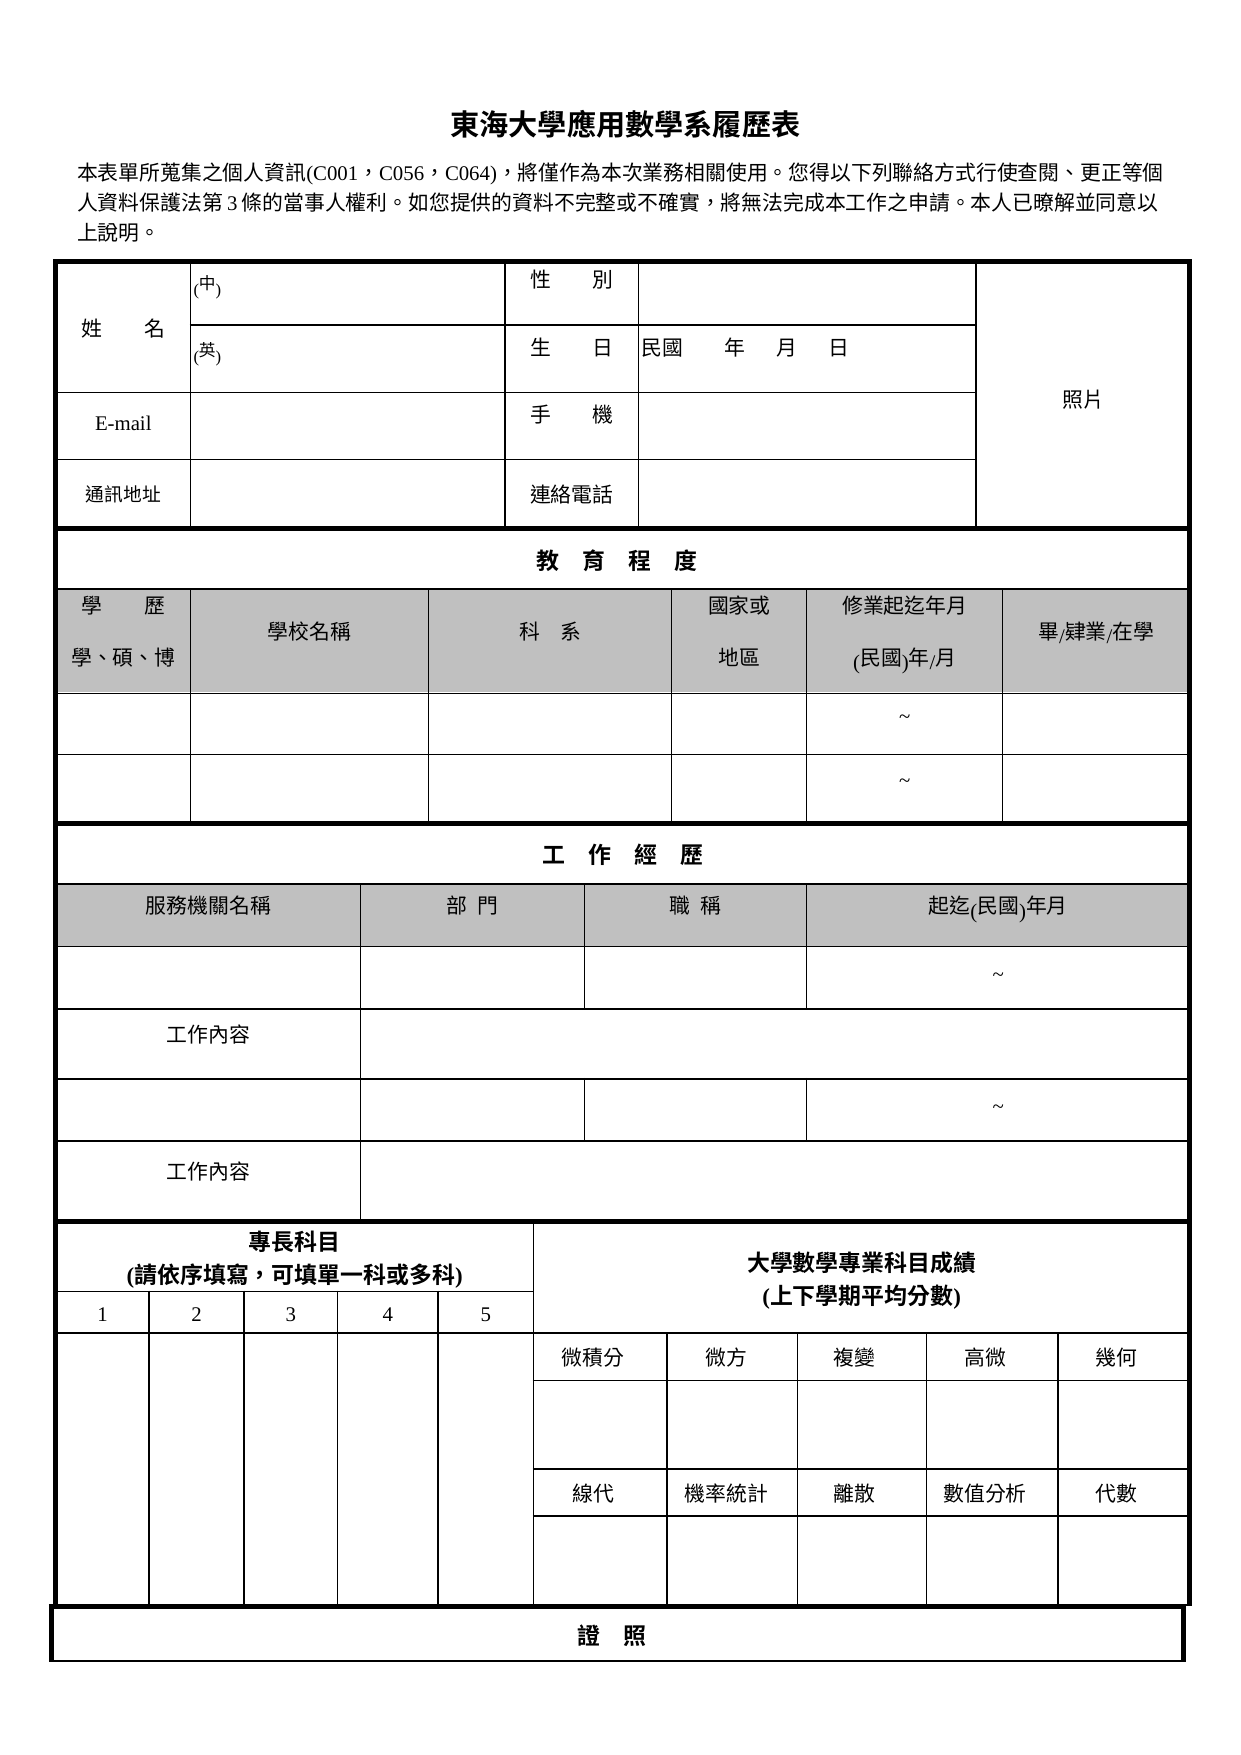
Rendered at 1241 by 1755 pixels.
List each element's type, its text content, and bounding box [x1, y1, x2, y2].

table_cell [798, 1381, 926, 1468]
table_header 照片 [977, 264, 1187, 526]
table_cell [58, 1334, 148, 1604]
table_cell 學 歷 學、碩、博 [58, 590, 190, 692]
table_header (中) [191, 264, 504, 324]
table_cell 高微 [927, 1334, 1057, 1379]
table_cell 工 作 經 歷 [58, 826, 1187, 883]
table_cell 微積分 [534, 1334, 666, 1379]
table_cell [798, 1517, 926, 1604]
table_cell [245, 1334, 337, 1604]
table_cell [361, 1080, 584, 1140]
table_cell 4 [338, 1292, 437, 1332]
table_cell [672, 755, 806, 821]
table_cell 線代 [534, 1470, 666, 1515]
table_cell [1059, 1381, 1187, 1468]
table_cell 幾何 [1059, 1334, 1187, 1379]
table_header [639, 264, 975, 324]
table_cell [361, 1142, 1187, 1219]
table_cell ~ [807, 1080, 1187, 1140]
table_cell 起迄(民國)年月 [807, 885, 1187, 946]
table_header 性 別 [506, 264, 638, 324]
table_cell 機率統計 [668, 1470, 797, 1515]
table_cell [668, 1517, 797, 1604]
table_cell [639, 393, 975, 458]
table_cell [668, 1381, 797, 1468]
table_cell 教 育 程 度 [58, 531, 1187, 588]
table_cell 代數 [1059, 1470, 1187, 1515]
table_cell 5 [439, 1292, 533, 1332]
table_cell 修業起迄年月 (民國)年/月 [807, 590, 1002, 692]
table_cell 手 機 [506, 393, 638, 458]
table_cell [361, 1010, 1187, 1078]
table_cell 科 系 [429, 590, 671, 692]
table_cell (英) [191, 326, 504, 391]
table_cell [361, 947, 584, 1008]
table_cell [585, 1080, 806, 1140]
table_cell [534, 1517, 666, 1604]
table_cell [439, 1334, 533, 1604]
table_header 姓 名 [58, 264, 190, 391]
table_cell [338, 1334, 437, 1604]
table_cell 學校名稱 [191, 590, 428, 692]
table_cell [585, 947, 806, 1008]
table_cell 連絡電話 [506, 460, 638, 526]
table_cell 微方 [668, 1334, 797, 1379]
table_cell [150, 1334, 243, 1604]
table_cell E-mail [58, 393, 190, 458]
table_cell 數值分析 [927, 1470, 1057, 1515]
table_cell [1003, 755, 1187, 821]
table_cell 專長科目 (請依序填寫，可填單一科或多科) [58, 1224, 533, 1291]
table_cell 證 照 [54, 1609, 1181, 1660]
table_cell [191, 694, 428, 753]
table_cell 民國 年 月 日 [639, 326, 975, 391]
table_cell [191, 393, 504, 458]
table_cell [1003, 694, 1187, 753]
table_cell [534, 1381, 666, 1468]
table_cell ~ [807, 947, 1187, 1008]
table_cell [1059, 1517, 1187, 1604]
table_cell [191, 460, 504, 526]
table_cell [927, 1381, 1057, 1468]
text 本表單所蒐集之個人資訊(C001，C056，C064)，將僅作為本次業務相關使用。您得以下列聯絡方式行使查閱、更正等個人資料保護法第3條的當事人權利。如您提供的資料不完整或不確實，將無法完成本工作之申請。本人已暸解並同意以上說明。 [77, 156, 1164, 247]
text 東海大學應用數學系履歷表 [77, 101, 1164, 143]
table_cell 職 稱 [585, 885, 806, 946]
table_cell [191, 755, 428, 821]
table_cell 畢/肄業/在學 [1003, 590, 1187, 692]
table_cell ~ [807, 755, 1002, 821]
table_cell 工作內容 [58, 1142, 360, 1219]
table_cell ~ [807, 694, 1002, 753]
table_cell 部 門 [361, 885, 584, 946]
table_cell 生 日 [506, 326, 638, 391]
table_cell 離散 [798, 1470, 926, 1515]
table_cell [429, 755, 671, 821]
table_cell 3 [245, 1292, 337, 1332]
table_cell 1 [58, 1292, 148, 1332]
table_cell 複變 [798, 1334, 926, 1379]
table_cell [58, 694, 190, 753]
table_cell 通訊地址 [58, 460, 190, 526]
table_cell 大學數學專業科目成績 (上下學期平均分數) [534, 1224, 1187, 1332]
table_cell [58, 947, 360, 1008]
table_cell [672, 694, 806, 753]
table_cell 服務機關名稱 [58, 885, 360, 946]
table_cell 工作內容 [58, 1010, 360, 1078]
table_cell [639, 460, 975, 526]
table_cell [429, 694, 671, 753]
table_cell 2 [150, 1292, 243, 1332]
table_cell [58, 1080, 360, 1140]
table_cell [58, 755, 190, 821]
table_cell [927, 1517, 1057, 1604]
table_cell 國家或 地區 [672, 590, 806, 692]
